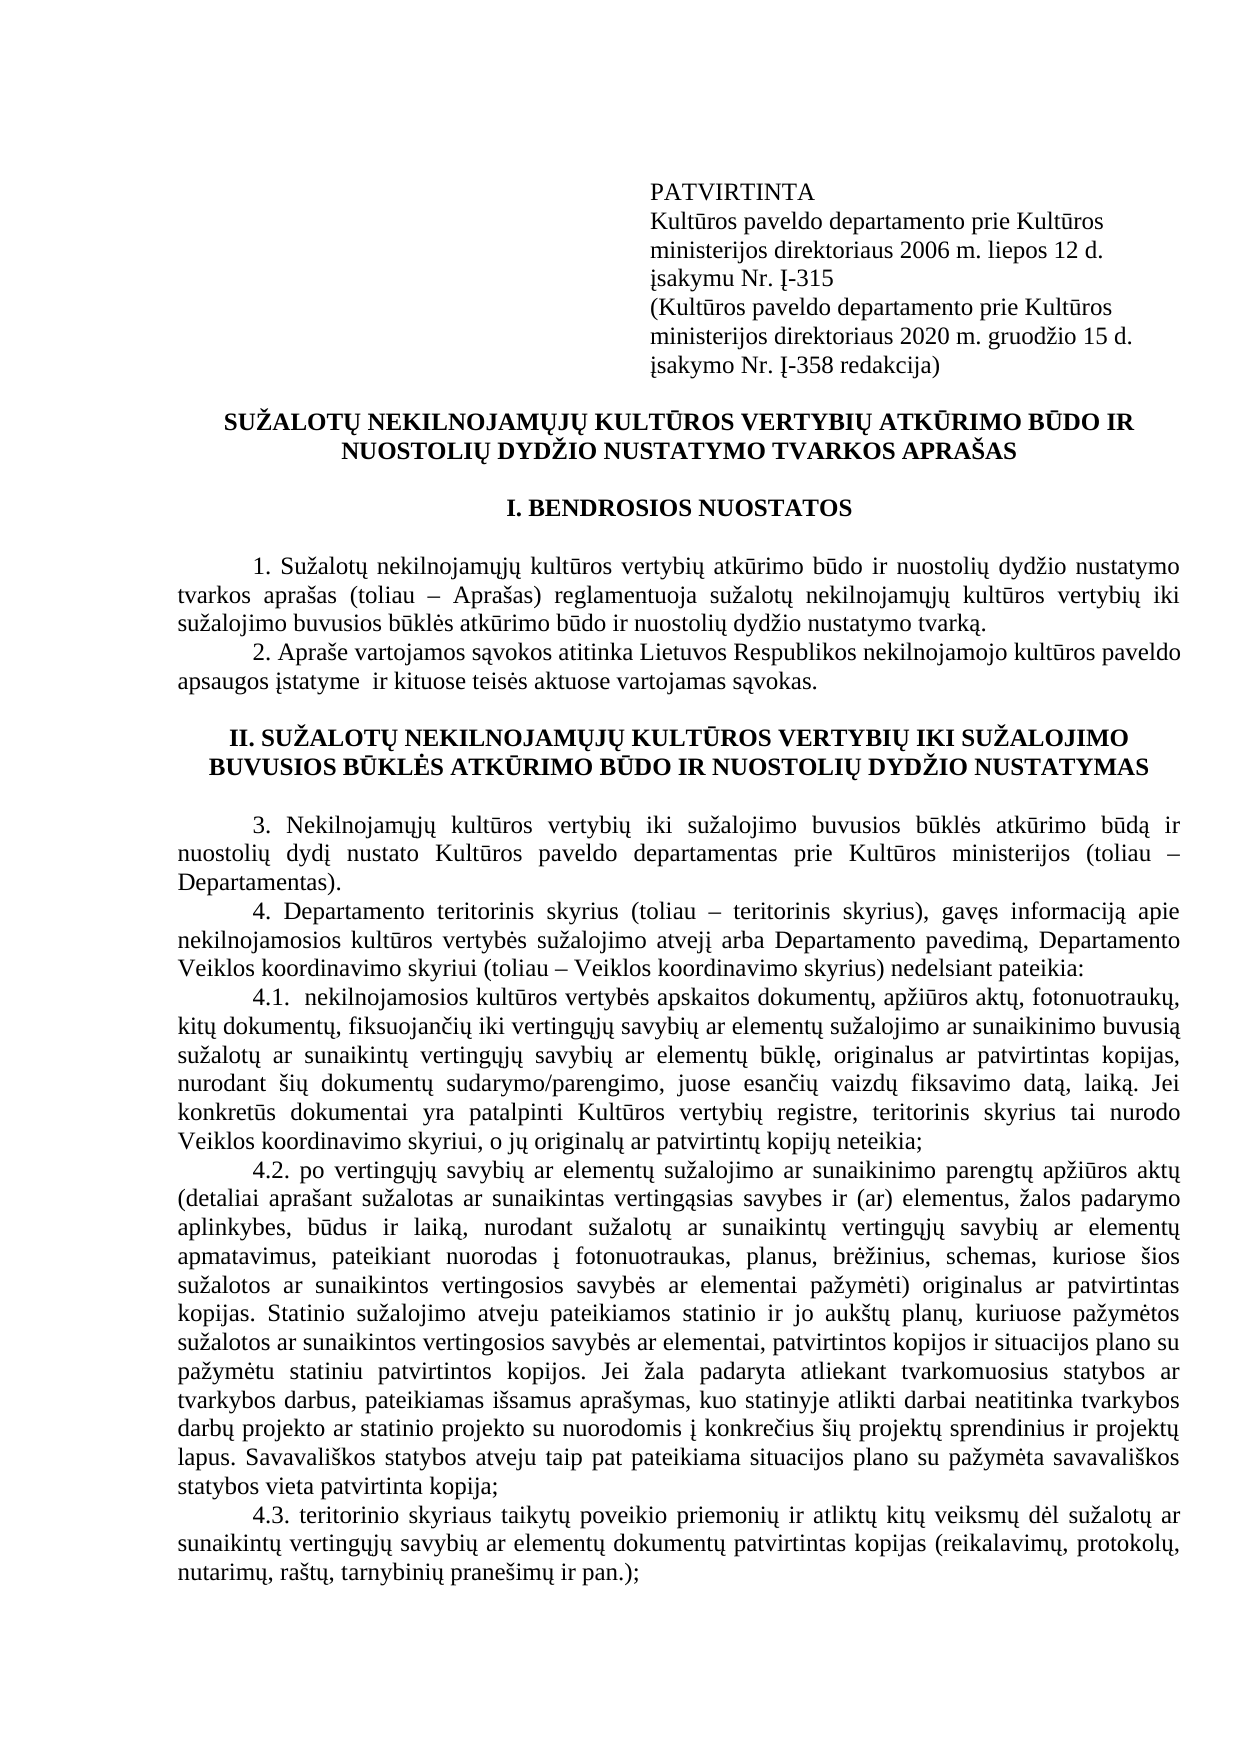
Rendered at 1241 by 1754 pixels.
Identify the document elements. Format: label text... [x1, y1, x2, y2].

text SUŽALOTŲ NEKILNOJAMŲJŲ KULTŪROS VERTYBIŲ ATKŪRIMO BŪDO IR NUOSTOLIŲ DYDŽIO NUSTATYMO TVARKOS APRAŠAS [177, 407, 1181, 465]
text (Kultūros paveldo departamento prie Kultūros [177, 292, 1181, 321]
text I. BENDROSIOS NUOSTATOS [177, 493, 1181, 522]
text 1. Sužalotų nekilnojamųjų kultūros vertybių atkūrimo būdo ir nuostolių dydžio nustatymo tvarkos aprašas (toliau – Aprašas) reglamentuoja sužalotų nekilnojamųjų kultūros vertybių iki sužalojimo buvusios būklės atkūrimo būdo ir nuostolių dydžio nustatymo tvarką. [177, 551, 1181, 637]
text 3. Nekilnojamųjų kultūros vertybių iki sužalojimo buvusios būklės atkūrimo būdą ir nuostolių dydį nustato Kultūros paveldo departamentas prie Kultūros ministerijos (toliau – Departamentas). [177, 810, 1181, 896]
text 4.1. nekilnojamosios kultūros vertybės apskaitos dokumentų, apžiūros aktų, fotonuotraukų, kitų dokumentų, fiksuojančių iki vertingųjų savybių ar elementų sužalojimo ar sunaikinimo buvusią sužalotų ar sunaikintų vertingųjų savybių ar elementų būklę, originalus ar patvirtintas kopijas, nurodant šių dokumentų sudarymo/parengimo, juose esančių vaizdų fiksavimo datą, laiką. Jei konkretūs dokumentai yra patalpinti Kultūros vertybių registre, teritorinis skyrius tai nurodo Veiklos koordinavimo skyriui, o jų originalų ar patvirtintų kopijų neteikia; [177, 982, 1181, 1155]
text Kultūros paveldo departamento prie Kultūros [177, 206, 1181, 235]
text įsakymu Nr. Į-315 [177, 263, 1181, 292]
text PATVIRTINTA [177, 177, 1181, 206]
text 2. Apraše vartojamos sąvokos atitinka Lietuvos Respublikos nekilnojamojo kultūros paveldo apsaugos įstatyme ir kituose teisės aktuose vartojamas sąvokas. [177, 637, 1181, 695]
text II. SUŽALOTŲ NEKILNOJAMŲJŲ KULTŪROS VERTYBIŲ IKI SUŽALOJIMO BUVUSIOS BŪKLĖS ATKŪRIMO BŪDO IR NUOSTOLIŲ DYDŽIO NUSTATYMAS [177, 723, 1181, 781]
text ministerijos direktoriaus 2020 m. gruodžio 15 d. [177, 321, 1181, 350]
text 4. Departamento teritorinis skyrius (toliau – teritorinis skyrius), gavęs informaciją apie nekilnojamosios kultūros vertybės sužalojimo atvejį arba Departamento pavedimą, Departamento Veiklos koordinavimo skyriui (toliau – Veiklos koordinavimo skyrius) nedelsiant pateikia: [177, 896, 1181, 982]
text 4.3. teritorinio skyriaus taikytų poveikio priemonių ir atliktų kitų veiksmų dėl sužalotų ar sunaikintų vertingųjų savybių ar elementų dokumentų patvirtintas kopijas (reikalavimų, protokolų, nutarimų, raštų, tarnybinių pranešimų ir pan.); [177, 1500, 1181, 1586]
text ministerijos direktoriaus 2006 m. liepos 12 d. [177, 235, 1181, 263]
text įsakymo Nr. Į-358 redakcija) [177, 350, 1181, 378]
text 4.2. po vertingųjų savybių ar elementų sužalojimo ar sunaikinimo parengtų apžiūros aktų (detaliai aprašant sužalotas ar sunaikintas vertingąsias savybes ir (ar) elementus, žalos padarymo aplinkybes, būdus ir laiką, nurodant sužalotų ar sunaikintų vertingųjų savybių ar elementų apmatavimus, pateikiant nuorodas į fotonuotraukas, planus, brėžinius, schemas, kuriose šios sužalotos ar sunaikintos vertingosios savybės ar elementai pažymėti) originalus ar patvirtintas kopijas. Statinio sužalojimo atveju pateikiamos statinio ir jo aukštų planų, kuriuose pažymėtos sužalotos ar sunaikintos vertingosios savybės ar elementai, patvirtintos kopijos ir situacijos plano su pažymėtu statiniu patvirtintos kopijos. Jei žala padaryta atliekant tvarkomuosius statybos ar tvarkybos darbus, pateikiamas išsamus aprašymas, kuo statinyje atlikti darbai neatitinka tvarkybos darbų projekto ar statinio projekto su nuorodomis į konkrečius šių projektų sprendinius ir projektų lapus. Savavališkos statybos atveju taip pat pateikiama situacijos plano su pažymėta savavališkos statybos vieta patvirtinta kopija; [177, 1155, 1181, 1500]
